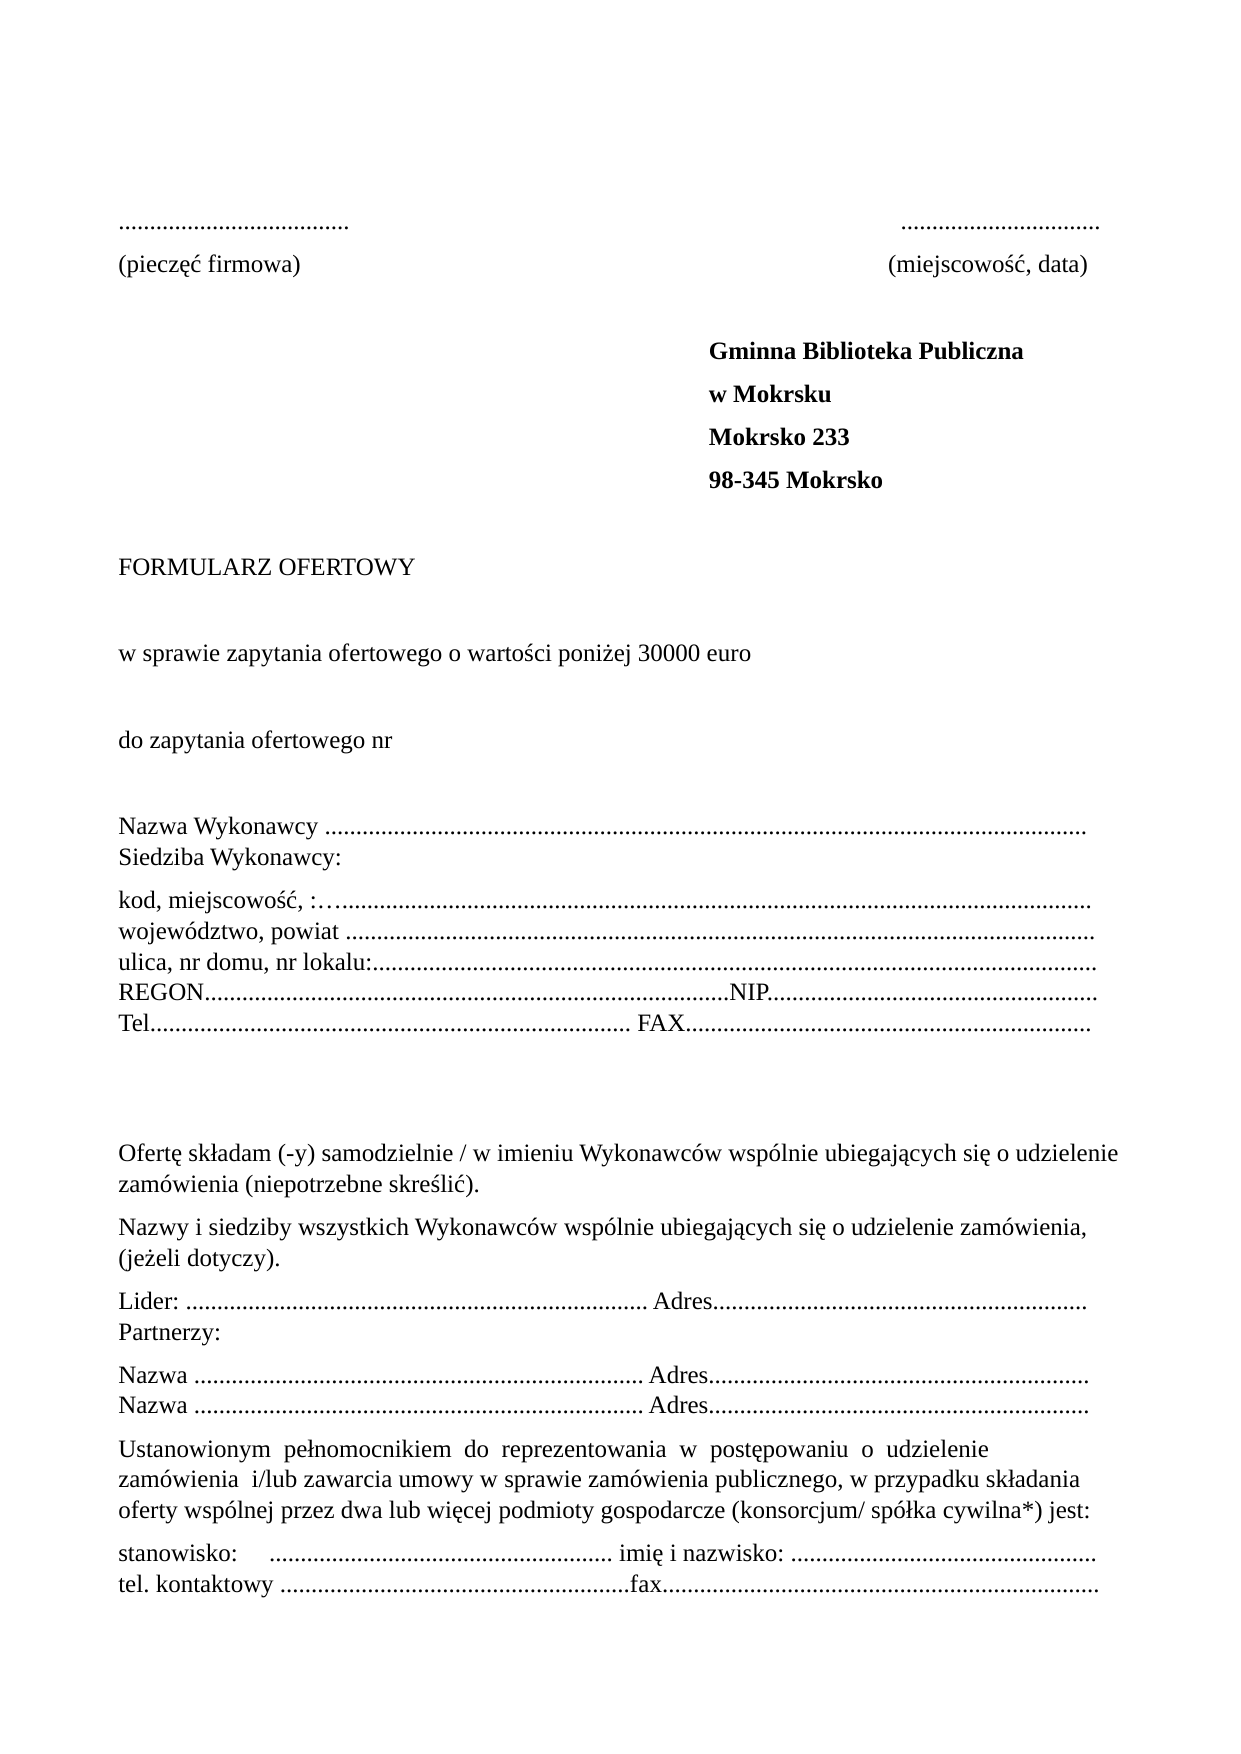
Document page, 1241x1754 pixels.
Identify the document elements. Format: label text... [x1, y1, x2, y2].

text Ofertę składam (-y) samodzielnie / w imieniu Wykonawców wspólnie ubiegających się o udzielenie zamówienia (niepotrzebne skreślić). [118, 1138, 1122, 1197]
text FORMULARZ OFERTOWY [118, 552, 1122, 581]
text ..................................... ................................ [118, 206, 1122, 235]
text Nazwa ........................................................................ Adres............................................................. Nazwa ........................................................................ Adres............................................................. [118, 1360, 1122, 1419]
text w sprawie zapytania ofertowego o wartości poniżej 30000 euro [118, 638, 1122, 667]
text do zapytania ofertowego nr [118, 725, 1122, 754]
text Gminna Biblioteka Publiczna [709, 336, 1122, 364]
text Nazwy i siedziby wszystkich Wykonawców wspólnie ubiegających się o udzielenie zamówienia, (jeżeli dotyczy). [118, 1212, 1122, 1271]
text Nazwa Wykonawcy .......................................................................................................................... Siedziba Wykonawcy: [118, 811, 1122, 871]
text stanowisko: ....................................................... imię i nazwisko: ................................................. tel. kontaktowy ........................................................fax...................................................................... [118, 1538, 1122, 1598]
text Lider: .......................................................................... Adres............................................................ Partnerzy: [118, 1286, 1122, 1345]
text Mokrsko 233 [709, 422, 1122, 451]
text kod, miejscowość, :…........................................................................................................................ województwo, powiat ........................................................................................................................ ulica, nr domu, nr lokalu:.................................................................................................................... REGON....................................................................................NIP..................................................... Tel............................................................................. FAX................................................................. [118, 885, 1122, 1037]
text 98-345 Mokrsko [709, 466, 1122, 494]
text w Mokrsku [709, 379, 1122, 408]
text (pieczęć firmowa) (miejscowość, data) [118, 249, 1122, 278]
text Ustanowionym pełnomocnikiem do reprezentowania w postępowaniu o udzielenie zamówienia i/lub zawarcia umowy w sprawie zamówienia publicznego, w przypadku składania oferty wspólnej przez dwa lub więcej podmioty gospodarcze (konsorcjum/ spółka cywilna*) jest: [118, 1434, 1122, 1524]
